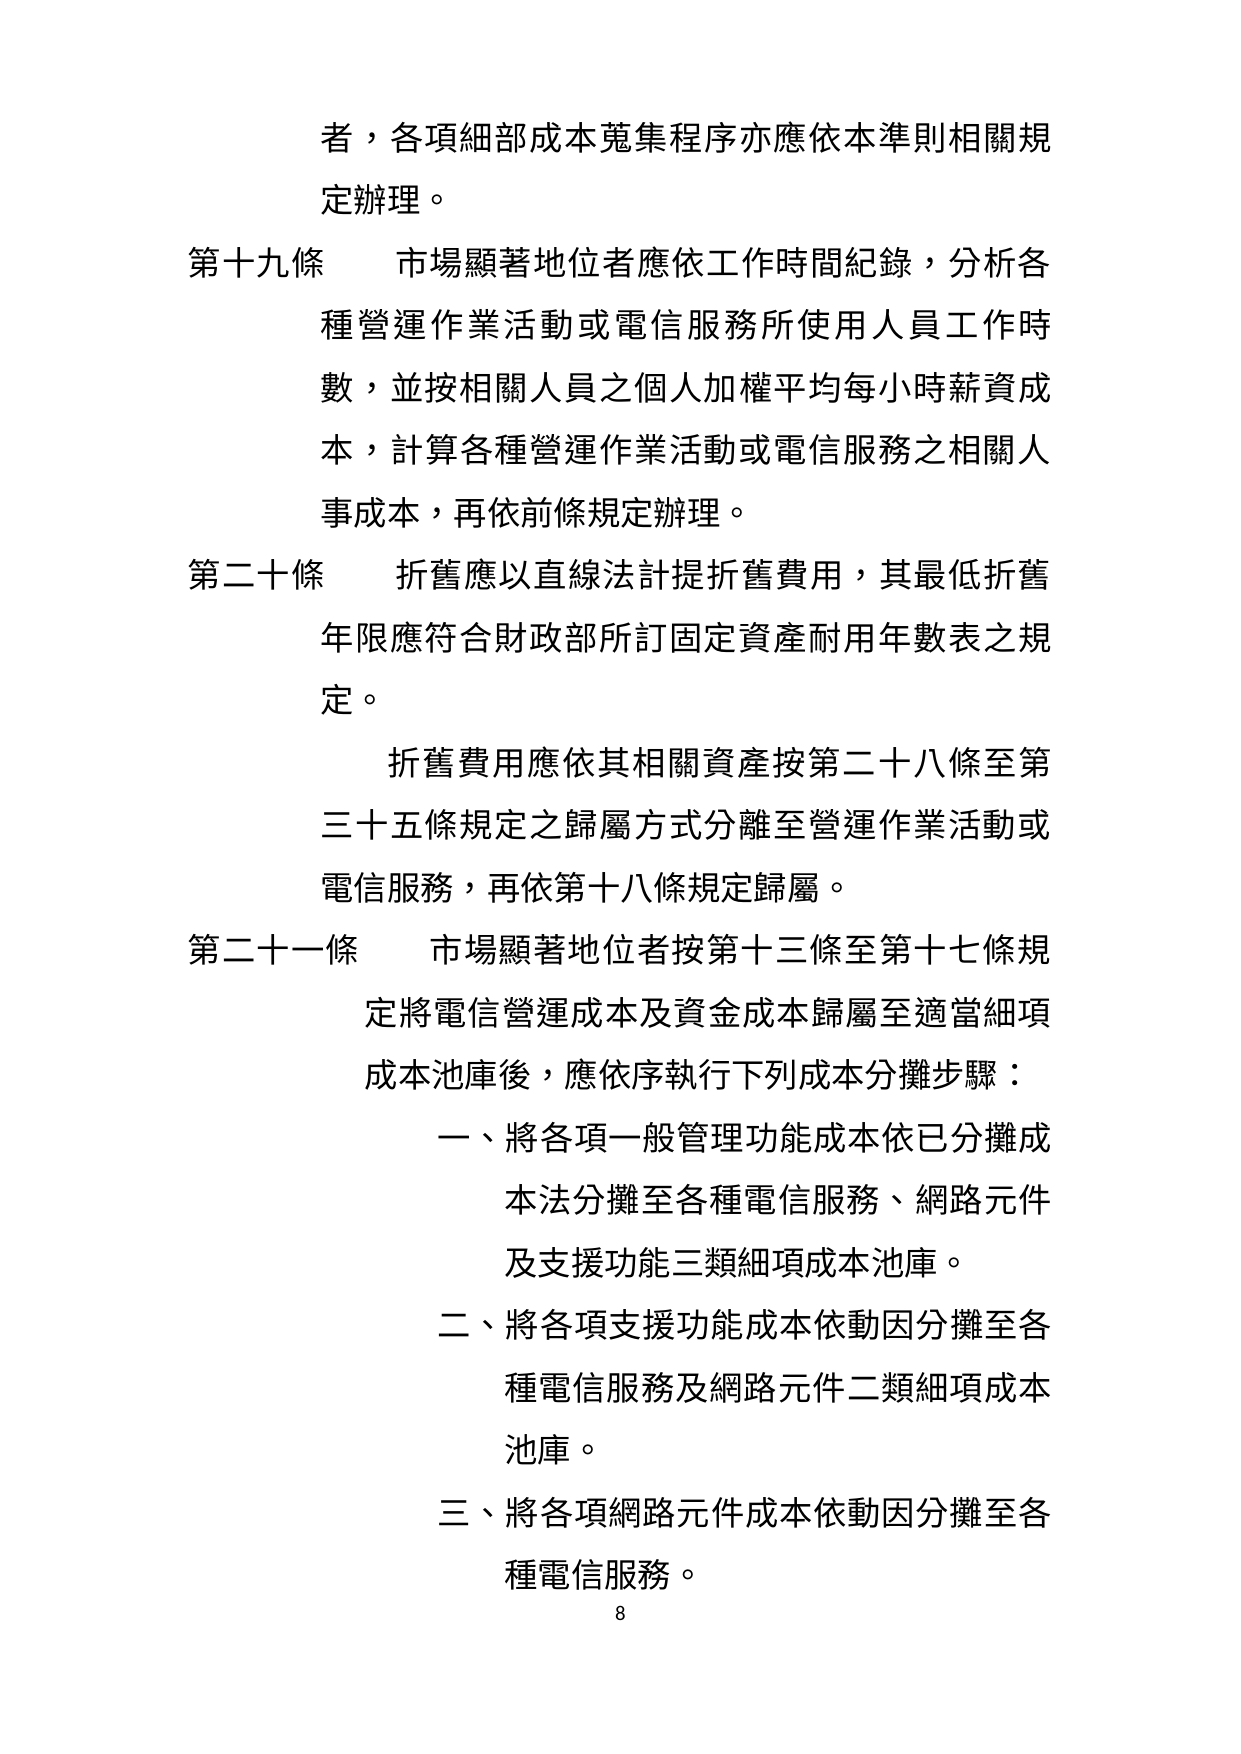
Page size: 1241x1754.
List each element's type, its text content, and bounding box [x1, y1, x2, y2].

text 第二十一條 市場顯著地位者按第十三條至第十七條規定將電信營運成本及資金成本歸屬至適當細項成本池庫後，應依序執行下列成本分攤步驟： [187, 907, 1053, 1094]
text 第二十條 折舊應以直線法計提折舊費用，其最低折舊年限應符合財政部所訂固定資產耐用年數表之規定。 [187, 532, 1053, 719]
text 二、將各項支援功能成本依動因分攤至各種電信服務及網路元件二類細項成本池庫。 [437, 1282, 1053, 1469]
text 者，各項細部成本蒐集程序亦應依本準則相關規定辦理。 [320, 94, 1053, 219]
text 三、將各項網路元件成本依動因分攤至各種電信服務。 [437, 1469, 1053, 1594]
text 一、將各項一般管理功能成本依已分攤成本法分攤至各種電信服務、網路元件及支援功能三類細項成本池庫。 [437, 1094, 1053, 1282]
text 折舊費用應依其相關資產按第二十八條至第三十五條規定之歸屬方式分離至營運作業活動或電信服務，再依第十八條規定歸屬。 [320, 719, 1053, 907]
text 第十九條 市場顯著地位者應依工作時間紀錄，分析各種營運作業活動或電信服務所使用人員工作時數，並按相關人員之個人加權平均每小時薪資成本，計算各種營運作業活動或電信服務之相關人事成本，再依前條規定辦理。 [187, 219, 1053, 532]
